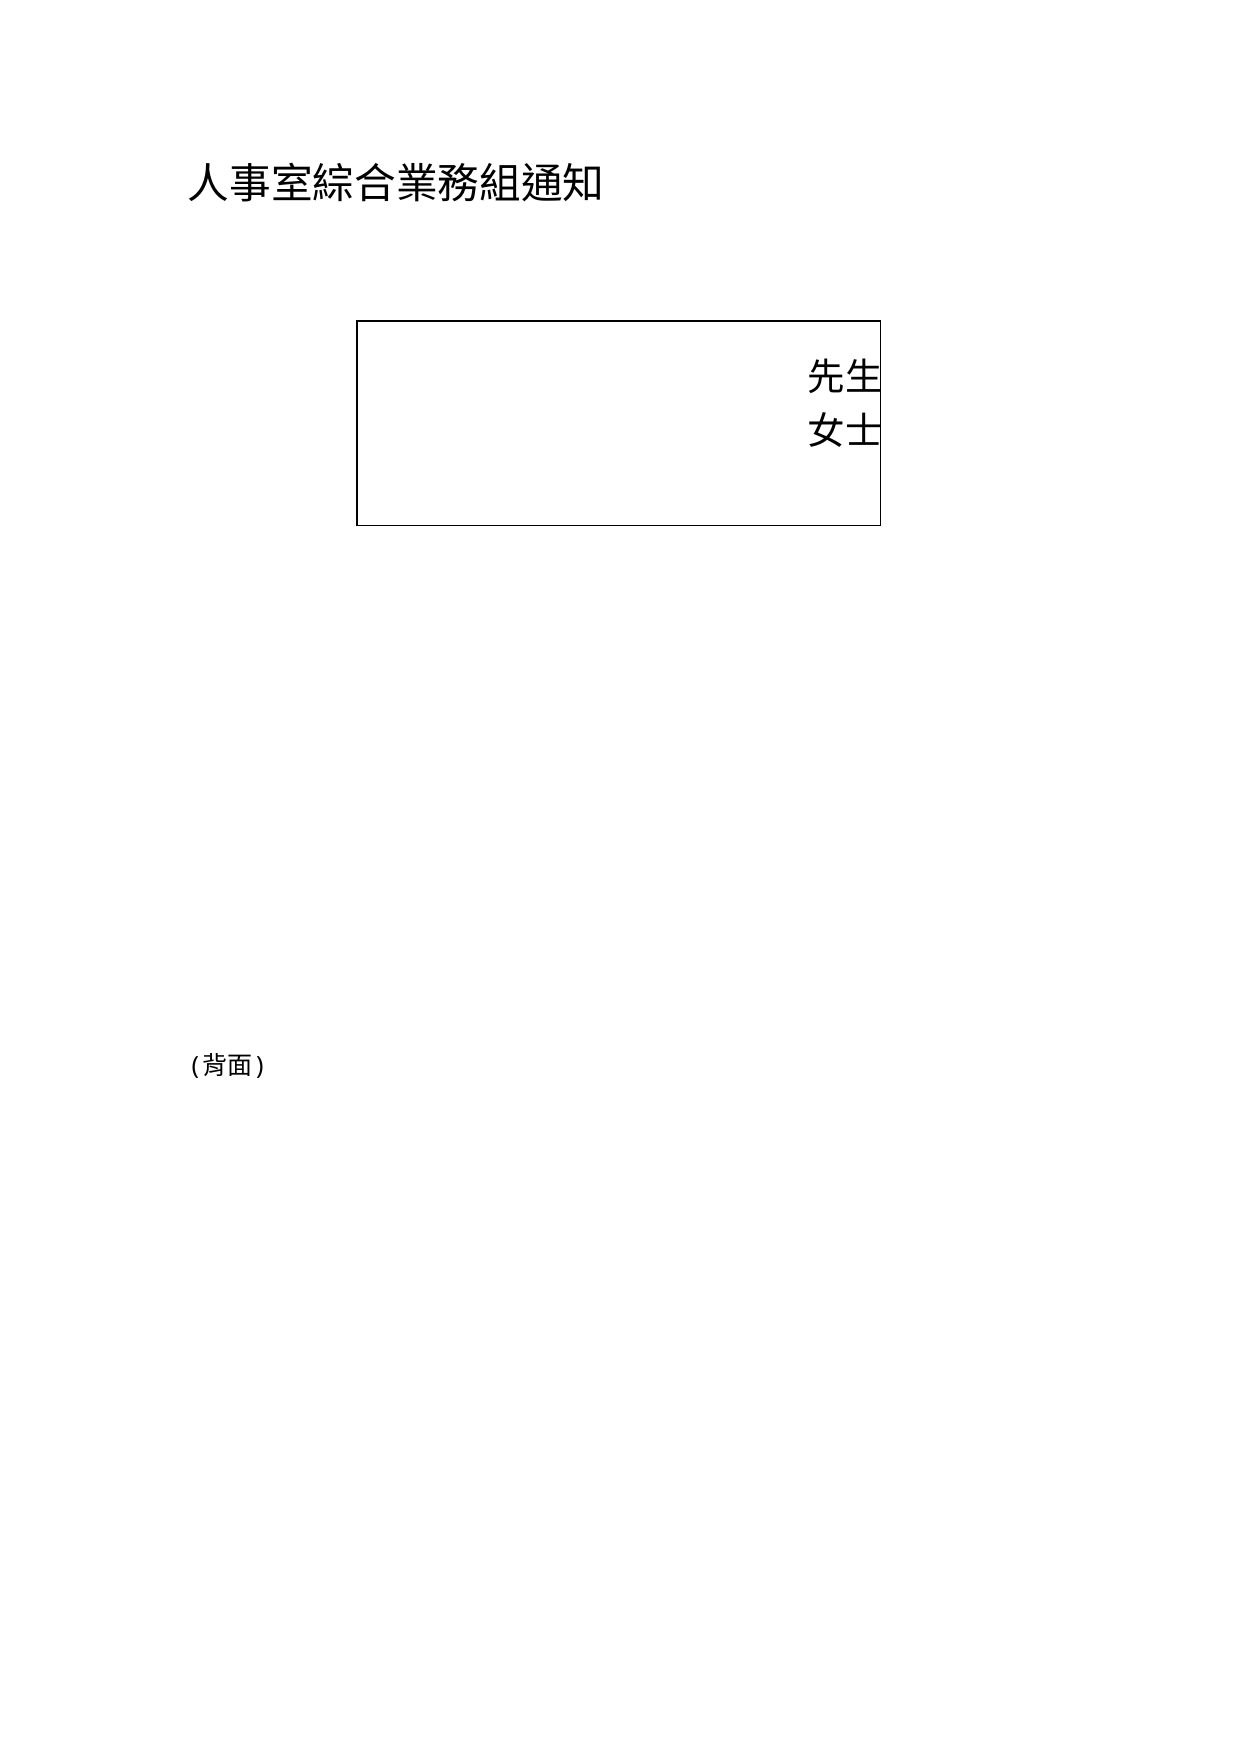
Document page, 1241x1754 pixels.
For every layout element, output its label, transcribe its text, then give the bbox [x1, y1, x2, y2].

text 先生女士 [881, 347, 1028, 455]
text (背面) [187, 1046, 1053, 1082]
text 先生女士 [187, 347, 356, 455]
text 人事室綜合業務組通知 [187, 150, 1028, 210]
